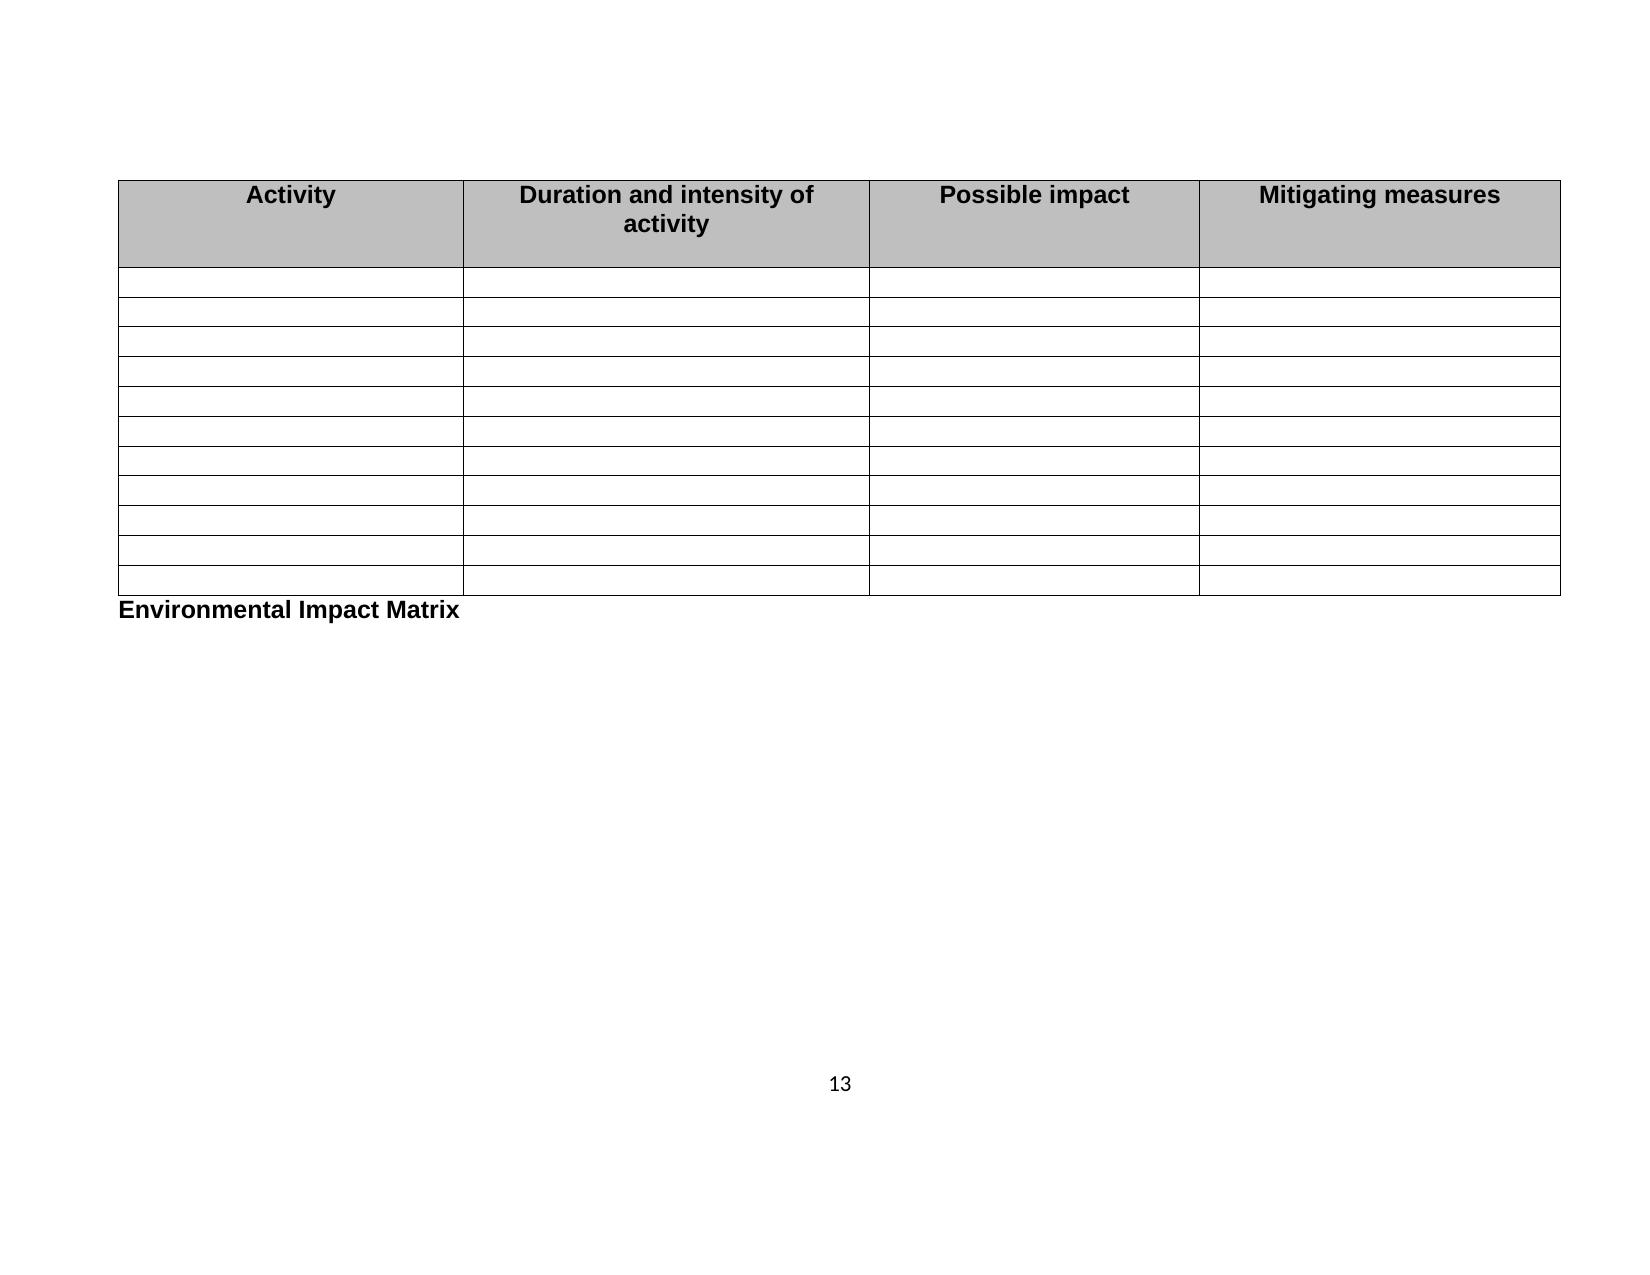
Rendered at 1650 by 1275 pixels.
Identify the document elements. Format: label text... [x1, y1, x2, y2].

table_cell [464, 387, 869, 416]
table_cell [870, 327, 1199, 356]
table_header Duration and intensity of activity [464, 181, 869, 267]
table_cell [119, 417, 463, 446]
table_cell [119, 506, 463, 535]
table_cell [870, 387, 1199, 416]
table_cell [119, 268, 463, 297]
table_cell [870, 506, 1199, 535]
table_cell [119, 357, 463, 386]
table_cell [1200, 536, 1560, 565]
table_cell [119, 536, 463, 565]
table_cell [464, 566, 869, 594]
table_header Activity [119, 181, 463, 267]
text Environmental Impact Matrix [118, 596, 1561, 624]
table_cell [464, 506, 869, 535]
table_cell [1200, 268, 1560, 297]
table_cell [870, 417, 1199, 446]
table_cell [870, 298, 1199, 326]
table_cell [1200, 327, 1560, 356]
table_header Possible impact [870, 181, 1199, 267]
table_cell [870, 357, 1199, 386]
table_cell [464, 268, 869, 297]
table_cell [870, 566, 1199, 594]
table_cell [119, 447, 463, 475]
table_cell [1200, 387, 1560, 416]
table_cell [1200, 476, 1560, 505]
table_header Mitigating measures [1200, 181, 1560, 267]
table_cell [1200, 566, 1560, 594]
table_cell [119, 566, 463, 594]
table_cell [464, 417, 869, 446]
table_cell [1200, 417, 1560, 446]
table_cell [870, 536, 1199, 565]
table_cell [870, 476, 1199, 505]
table_cell [464, 476, 869, 505]
table_cell [1200, 447, 1560, 475]
table_cell [119, 387, 463, 416]
table_cell [1200, 298, 1560, 326]
table_cell [870, 447, 1199, 475]
table_cell [464, 298, 869, 326]
table_cell [464, 327, 869, 356]
table_cell [1200, 506, 1560, 535]
table_cell [1200, 357, 1560, 386]
table_cell [870, 268, 1199, 297]
table_cell [119, 298, 463, 326]
table_cell [119, 327, 463, 356]
table_cell [464, 357, 869, 386]
table_cell [464, 536, 869, 565]
table_cell [464, 447, 869, 475]
table_cell [119, 476, 463, 505]
